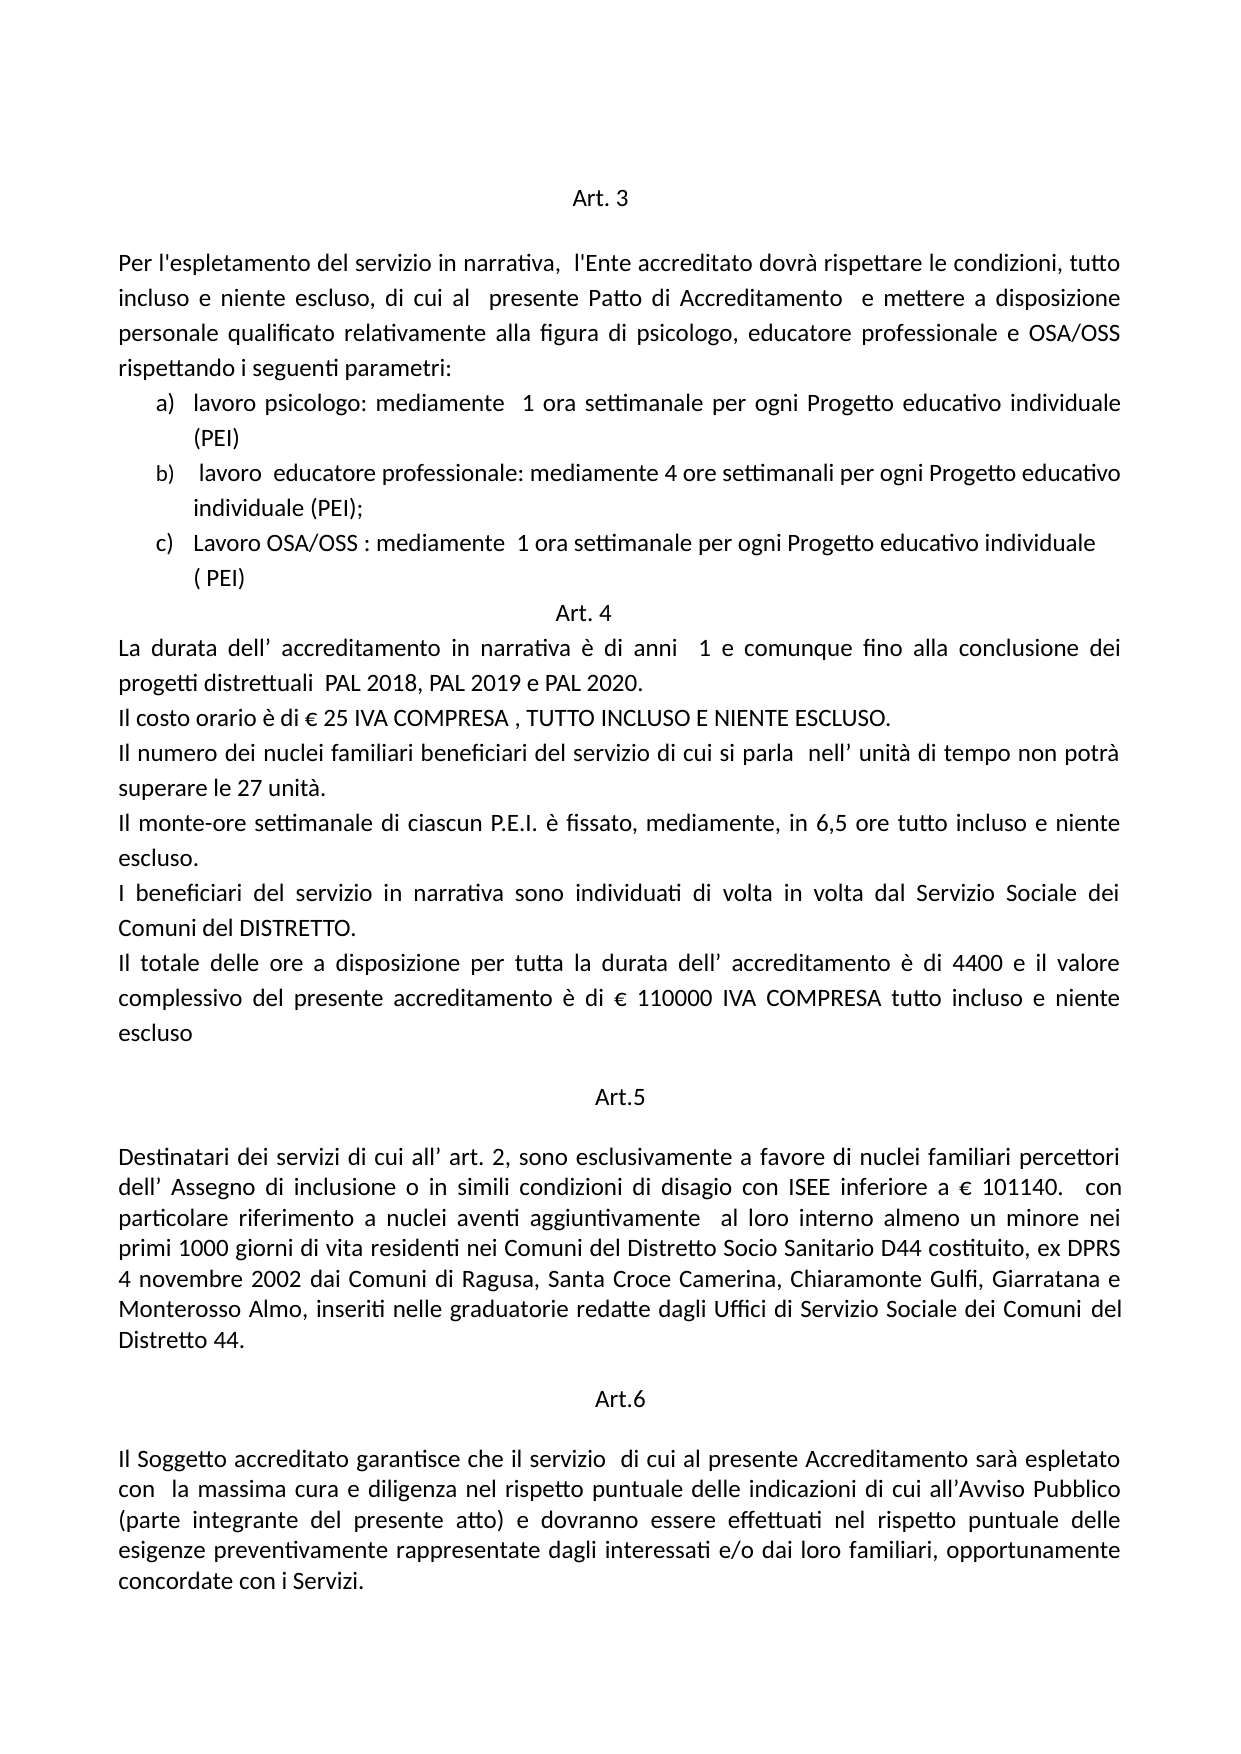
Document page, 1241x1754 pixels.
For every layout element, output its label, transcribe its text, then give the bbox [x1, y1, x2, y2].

text Il totale delle ore a disposizione per tutta la durata dell’ accreditamento è di 4400 e il valore complessivo del presente accreditamento è di € 110000 IVA COMPRESA tutto incluso e niente escluso [118, 947, 1122, 1047]
text Il Soggetto accreditato garantisce che il servizio di cui al presente Accreditamento sarà espletato con la massima cura e diligenza nel rispetto puntuale delle indicazioni di cui all’Avviso Pubblico (parte integrante del presente atto) e dovranno essere effettuati nel rispetto puntuale delle esigenze preventivamente rappresentate dagli interessati e/o dai loro familiari, opportunamente concordate con i Servizi. [118, 1443, 1122, 1596]
text Il numero dei nuclei familiari beneficiari del servizio di cui si parla nell’ unità di tempo non potrà superare le 27 unità. [118, 737, 1122, 802]
text Art.5 [118, 1081, 1122, 1111]
text Destinatari dei servizi di cui all’ art. 2, sono esclusivamente a favore di nuclei familiari percettori dell’ Assegno di inclusione o in simili condizioni di disagio con ISEE inferiore a € 101140. con particolare riferimento a nuclei aventi aggiuntivamente al loro interno almeno un minore nei primi 1000 giorni di vita residenti nei Comuni del Distretto Socio Sanitario D44 costituito, ex DPRS 4 novembre 2002 dai Comuni di Ragusa, Santa Croce Camerina, Chiaramonte Gulfi, Giarratana e Monterosso Almo, inseriti nelle graduatorie redatte dagli Uffici di Servizio Sociale dei Comuni del Distretto 44. [118, 1141, 1122, 1354]
text Art.6 [118, 1383, 1122, 1414]
list Lavoro OSA/OSS : mediamente 1 ora settimanale per ogni Progetto educativo individuale [156, 527, 1122, 557]
text Per l'espletamento del servizio in narrativa, l'Ente accreditato dovrà rispettare le condizioni, tutto incluso e niente escluso, di cui al presente Patto di Accreditamento e mettere a disposizione personale qualificato relativamente alla figura di psicologo, educatore professionale e OSA/OSS rispettando i seguenti parametri: [118, 247, 1122, 382]
list lavoro educatore professionale: mediamente 4 ore settimanali per ogni Progetto educativo individuale (PEI); [156, 457, 1122, 522]
text Il monte-ore settimanale di ciascun P.E.I. è fissato, mediamente, in 6,5 ore tutto incluso e niente escluso. [118, 807, 1122, 872]
text I beneficiari del servizio in narrativa sono individuati di volta in volta dal Servizio Sociale dei Comuni del DISTRETTO. [118, 877, 1122, 942]
text ( PEI) [193, 562, 1122, 592]
text Art. 3 [193, 183, 1122, 213]
list lavoro psicologo: mediamente 1 ora settimanale per ogni Progetto educativo individuale (PEI) [156, 387, 1122, 452]
text Art. 4 [193, 597, 1122, 627]
text La durata dell’ accreditamento in narrativa è di anni 1 e comunque fino alla conclusione dei progetti distrettuali PAL 2018, PAL 2019 e PAL 2020. [118, 632, 1122, 697]
text Il costo orario è di € 25 IVA COMPRESA , TUTTO INCLUSO E NIENTE ESCLUSO. [118, 702, 1122, 732]
